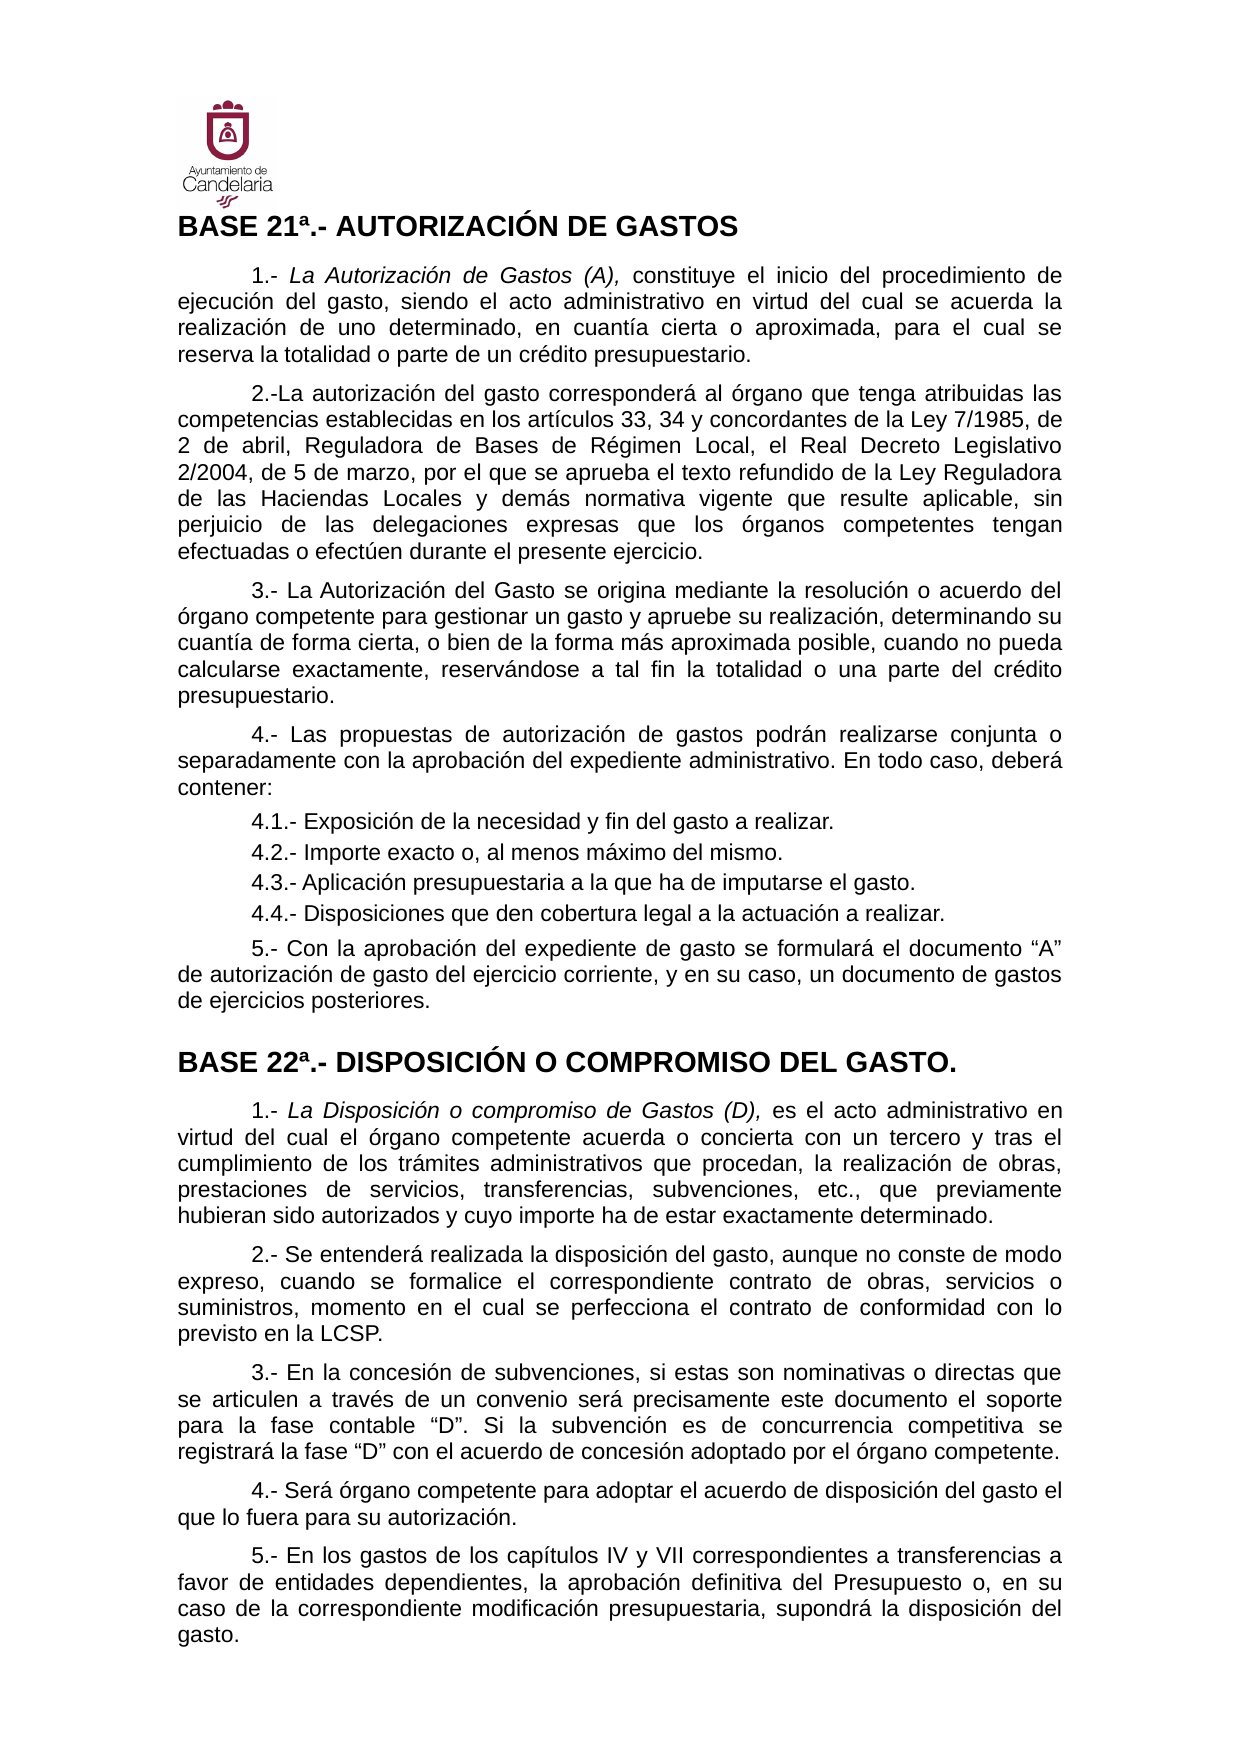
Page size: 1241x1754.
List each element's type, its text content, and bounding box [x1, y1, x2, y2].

text 4.- Las propuestas de autorización de gastos podrán realizarse conjunta o separadamente con la aprobación del expediente administrativo. En todo caso, deberá contener: [177, 721, 1063, 800]
subtitle BASE 21ª.- AUTORIZACIÓN DE GASTOS [177, 209, 1063, 243]
text 1.- La Disposición o compromiso de Gastos (D), es el acto administrativo en virtud del cual el órgano competente acuerda o concierta con un tercero y tras el cumplimiento de los trámites administrativos que procedan, la realización de obras, prestaciones de servicios, transferencias, subvenciones, etc., que previamente hubieran sido autorizados y cuyo importe ha de estar exactamente determinado. [177, 1097, 1063, 1229]
text 4.1.- Exposición de la necesidad y fin del gasto a realizar. [177, 808, 1063, 834]
text 1.- La Autorización de Gastos (A), constituye el inicio del procedimiento de ejecución del gasto, siendo el acto administrativo en virtud del cual se acuerda la realización de uno determinado, en cuantía cierta o aproximada, para el cual se reserva la totalidad o parte de un crédito presupuestario. [177, 262, 1063, 367]
text 4.4.- Disposiciones que den cobertura legal a la actuación a realizar. [177, 900, 1063, 926]
text 5.- Con la aprobación del expediente de gasto se formulará el documento “A” de autorización de gasto del ejercicio corriente, y en su caso, un documento de gastos de ejercicios posteriores. [177, 934, 1063, 1013]
text 4.- Será órgano competente para adoptar el acuerdo de disposición del gasto el que lo fuera para su autorización. [177, 1477, 1063, 1530]
subtitle BASE 22ª.- DISPOSICIÓN O COMPROMISO DEL GASTO. [177, 1045, 1063, 1078]
text 3.- En la concesión de subvenciones, si estas son nominativas o directas que se articulen a través de un convenio será precisamente este documento el soporte para la fase contable “D”. Si la subvención es de concurrencia competitiva se registrará la fase “D” con el acuerdo de concesión adoptado por el órgano competente. [177, 1359, 1063, 1465]
text 5.- En los gastos de los capítulos IV y VII correspondientes a transferencias a favor de entidades dependientes, la aprobación definitiva del Presupuesto o, en su caso de la correspondiente modificación presupuestaria, supondrá la disposición del gasto. [177, 1542, 1063, 1648]
text 3.- La Autorización del Gasto se origina mediante la resolución o acuerdo del órgano competente para gestionar un gasto y apruebe su realización, determinando su cuantía de forma cierta, o bien de la forma más aproximada posible, cuando no pueda calcularse exactamente, reservándose a tal fin la totalidad o una parte del crédito presupuestario. [177, 577, 1063, 708]
text 4.2.- Importe exacto o, al menos máximo del mismo. [177, 839, 1063, 865]
text 4.3.- Aplicación presupuestaria a la que ha de imputarse el gasto. [177, 869, 1063, 896]
text 2.- Se entenderá realizada la disposición del gasto, aunque no conste de modo expreso, cuando se formalice el correspondiente contrato de obras, servicios o suministros, momento en el cual se perfecciona el contrato de conformidad con lo previsto en la LCSP. [177, 1241, 1063, 1347]
text 2.-La autorización del gasto corresponderá al órgano que tenga atribuidas las competencias establecidas en los artículos 33, 34 y concordantes de la Ley 7/1985, de 2 de abril, Reguladora de Bases de Régimen Local, el Real Decreto Legislativo 2/2004, de 5 de marzo, por el que se aprueba el texto refundido de la Ley Reguladora de las Haciendas Locales y demás normativa vigente que resulte aplicable, sin perjuicio de las delegaciones expresas que los órganos competentes tengan efectuadas o efectúen durante el presente ejercicio. [177, 379, 1063, 564]
